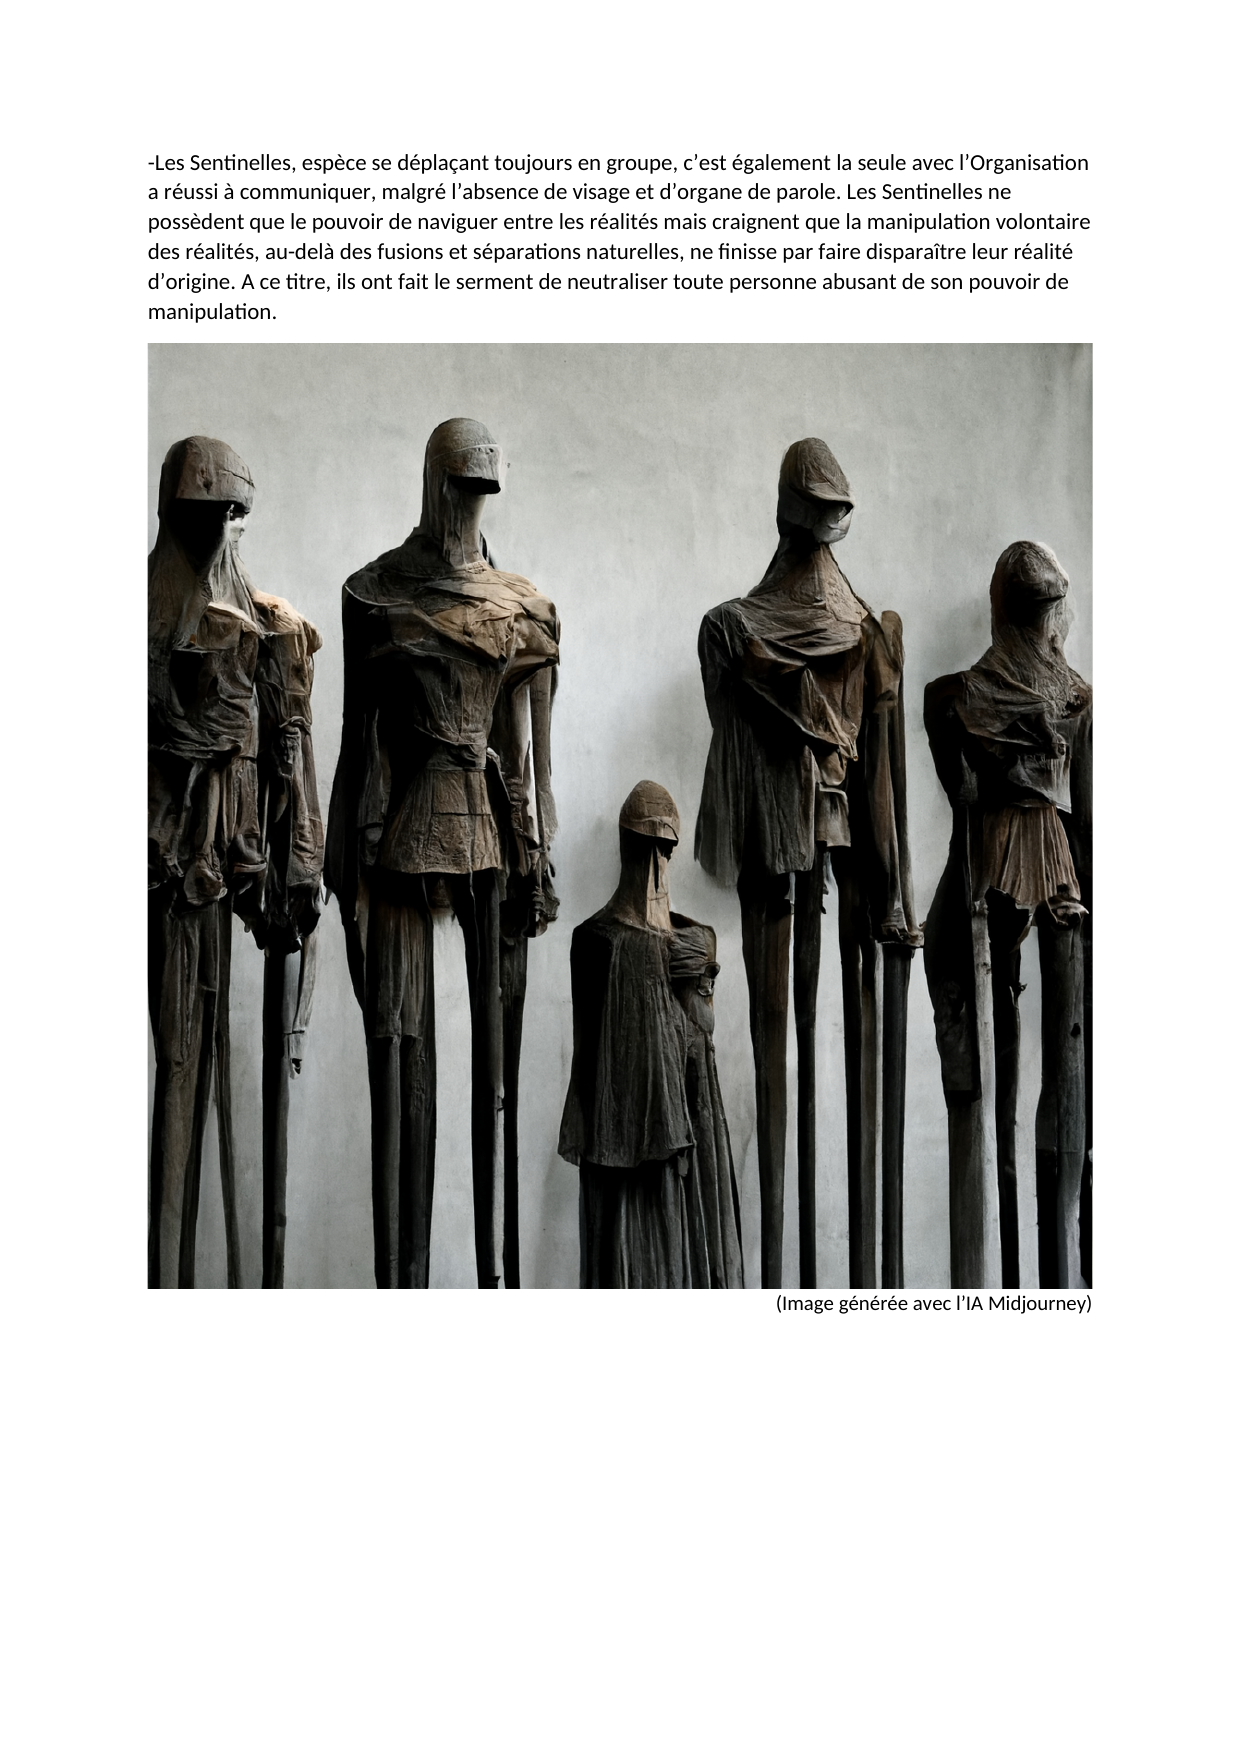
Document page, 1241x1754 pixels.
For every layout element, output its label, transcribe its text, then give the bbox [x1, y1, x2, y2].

picture [147, 343, 1093, 1289]
text (Image générée avec l’IA Midjourney) [148, 1289, 1093, 1316]
text -Les Sentinelles, espèce se déplaçant toujours en groupe, c’est également la seule avec l’Organisation a réussi à communiquer, malgré l’absence de visage et d’organe de parole. Les Sentinelles ne possèdent que le pouvoir de naviguer entre les réalités mais craignent que la manipulation volontaire des réalités, au-delà des fusions et séparations naturelles, ne finisse par faire disparaître leur réalité d’origine. A ce titre, ils ont fait le serment de neutraliser toute personne abusant de son pouvoir de manipulation. [148, 148, 1093, 325]
